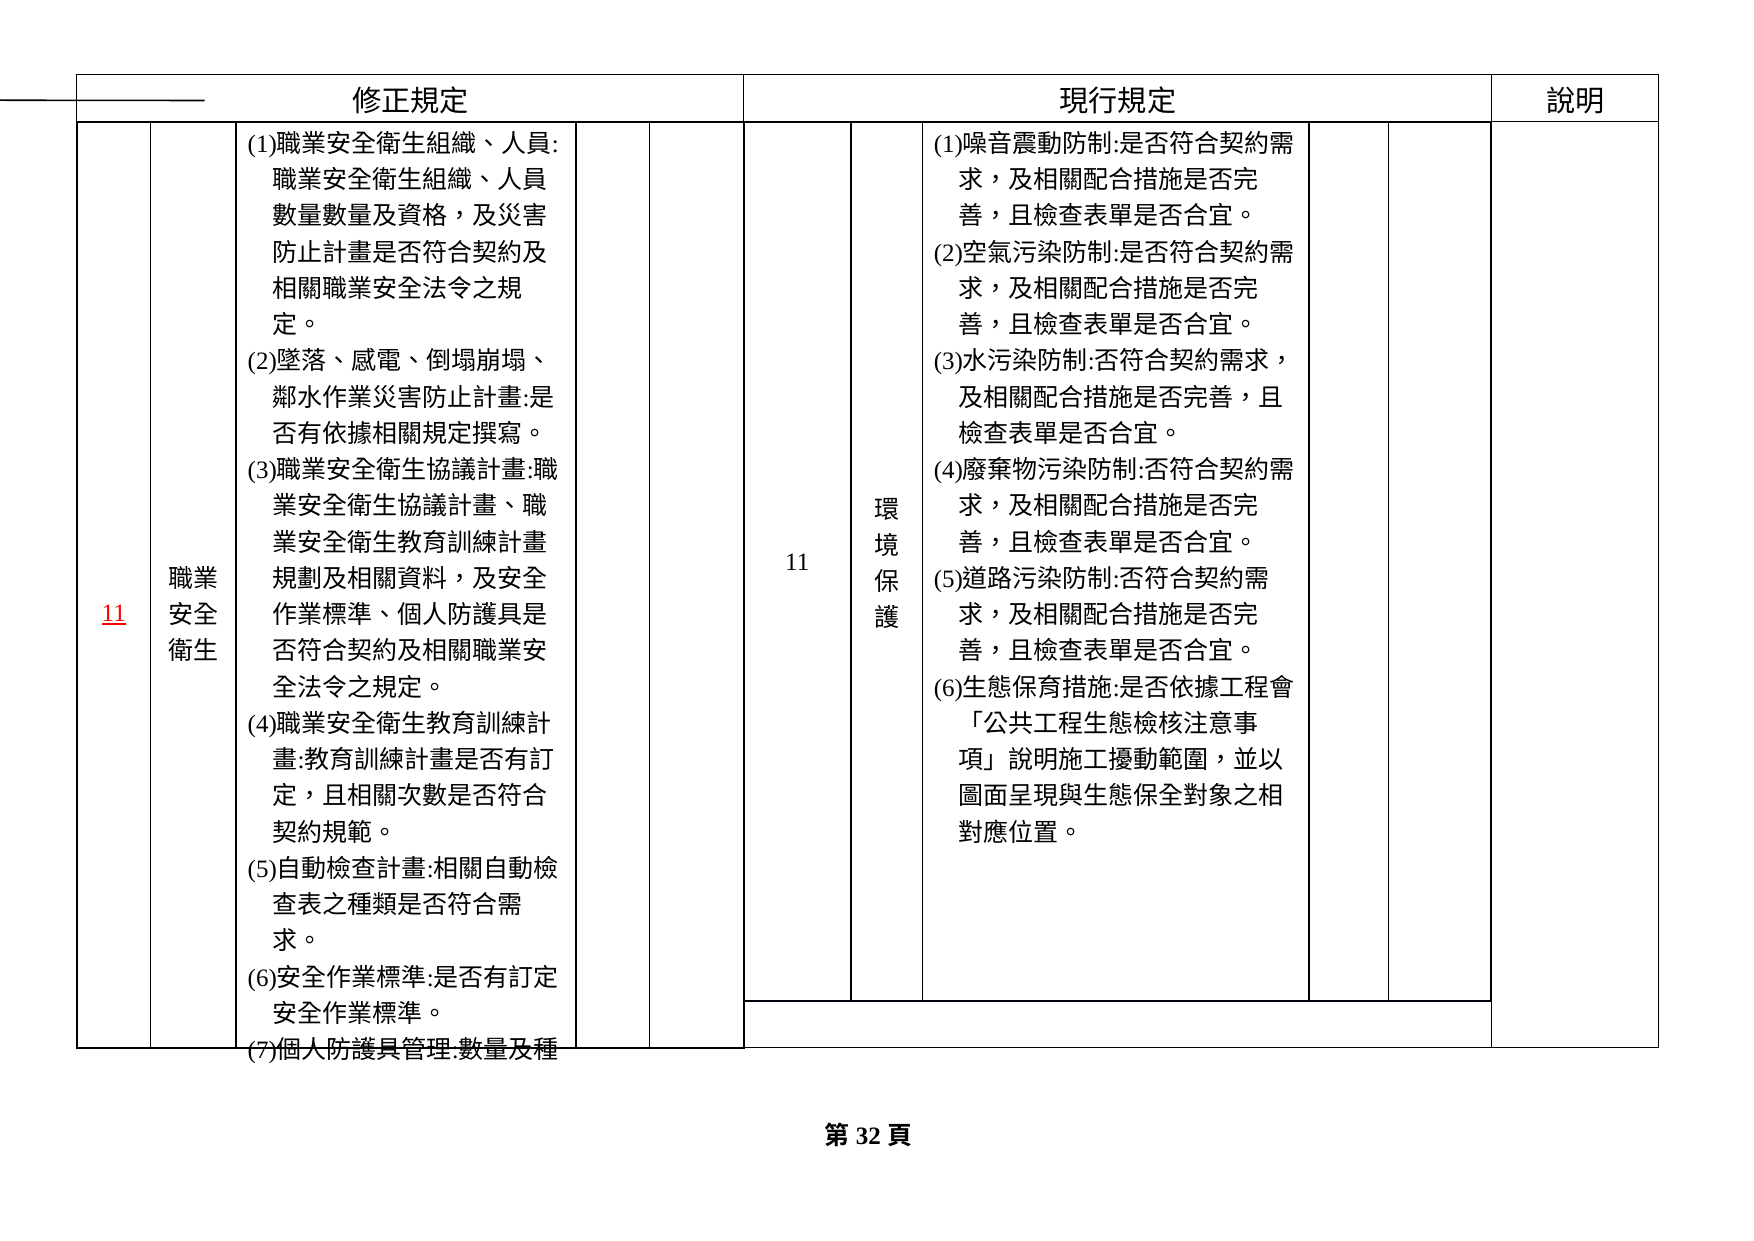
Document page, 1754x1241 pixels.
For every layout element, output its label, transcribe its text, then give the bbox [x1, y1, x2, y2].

table_cell [1492, 122, 1658, 1047]
table_header 說明 [1492, 75, 1658, 121]
table_cell [745, 1002, 1491, 1047]
table_cell (1)噪音震動防制:是否符合契約需求，及相關配合措施是否完善，且檢查表單是否合宜。 (2)空氣污染防制:是否符合契約需求，及相關配合措施是否完善，且檢查表單是否合宜。 (3)水污染防制:否符合契約需求，及相關配合措施是否完善，且檢查表單是否合宜。 (4)廢棄物污染防制:否符合契約需求，及相關配合措施是否完善，且檢查表單是否合宜。 (5)道路污染防制:否符合契約需求，及相關配合措施是否完善，且檢查表單是否合宜。 (6)生態保育措施:是否依據工程會「公共工程生態檢核注意事項」說明施工擾動範圍，並以圖面呈現與生態保全對象之相對應位置。 [923, 123, 1308, 1000]
table_cell 職業安全衛生 [151, 123, 235, 1047]
table_cell 11 [78, 123, 150, 1047]
table_header 修正規定 [77, 75, 743, 121]
table_cell [650, 123, 743, 1047]
table_cell (1)職業安全衛生組織、人員: 職業安全衛生組織、人員數量數量及資格，及災害防止計畫是否符合契約及相關職業安全法令之規定。 (2)墜落、感電、倒塌崩塌、鄰水作業災害防止計畫:是否有依據相關規定撰寫。 (3)職業安全衛生協議計畫:職業安全衛生協議計畫、職業安全衛生教育訓練計畫規劃及相關資料，及安全作業標準、個人防護具是否符合契約及相關職業安全法令之規定。 (4)職業安全衛生教育訓練計畫:教育訓練計畫是否有訂定，且相關次數是否符合契約規範。 (5)自動檢查計畫:相關自動檢查表之種類是否符合需求。 (6)安全作業標準:是否有訂定安全作業標準。 (7)個人防護具管理:數量及種類是否符合契約要求。 [237, 123, 575, 1047]
table_cell 環境保護 [852, 123, 922, 1000]
table_cell [1389, 123, 1490, 1000]
table_header 現行規定 [744, 75, 1491, 121]
table_cell [1310, 123, 1388, 1000]
table_cell [577, 123, 649, 1047]
table_cell 11 [745, 123, 850, 1000]
